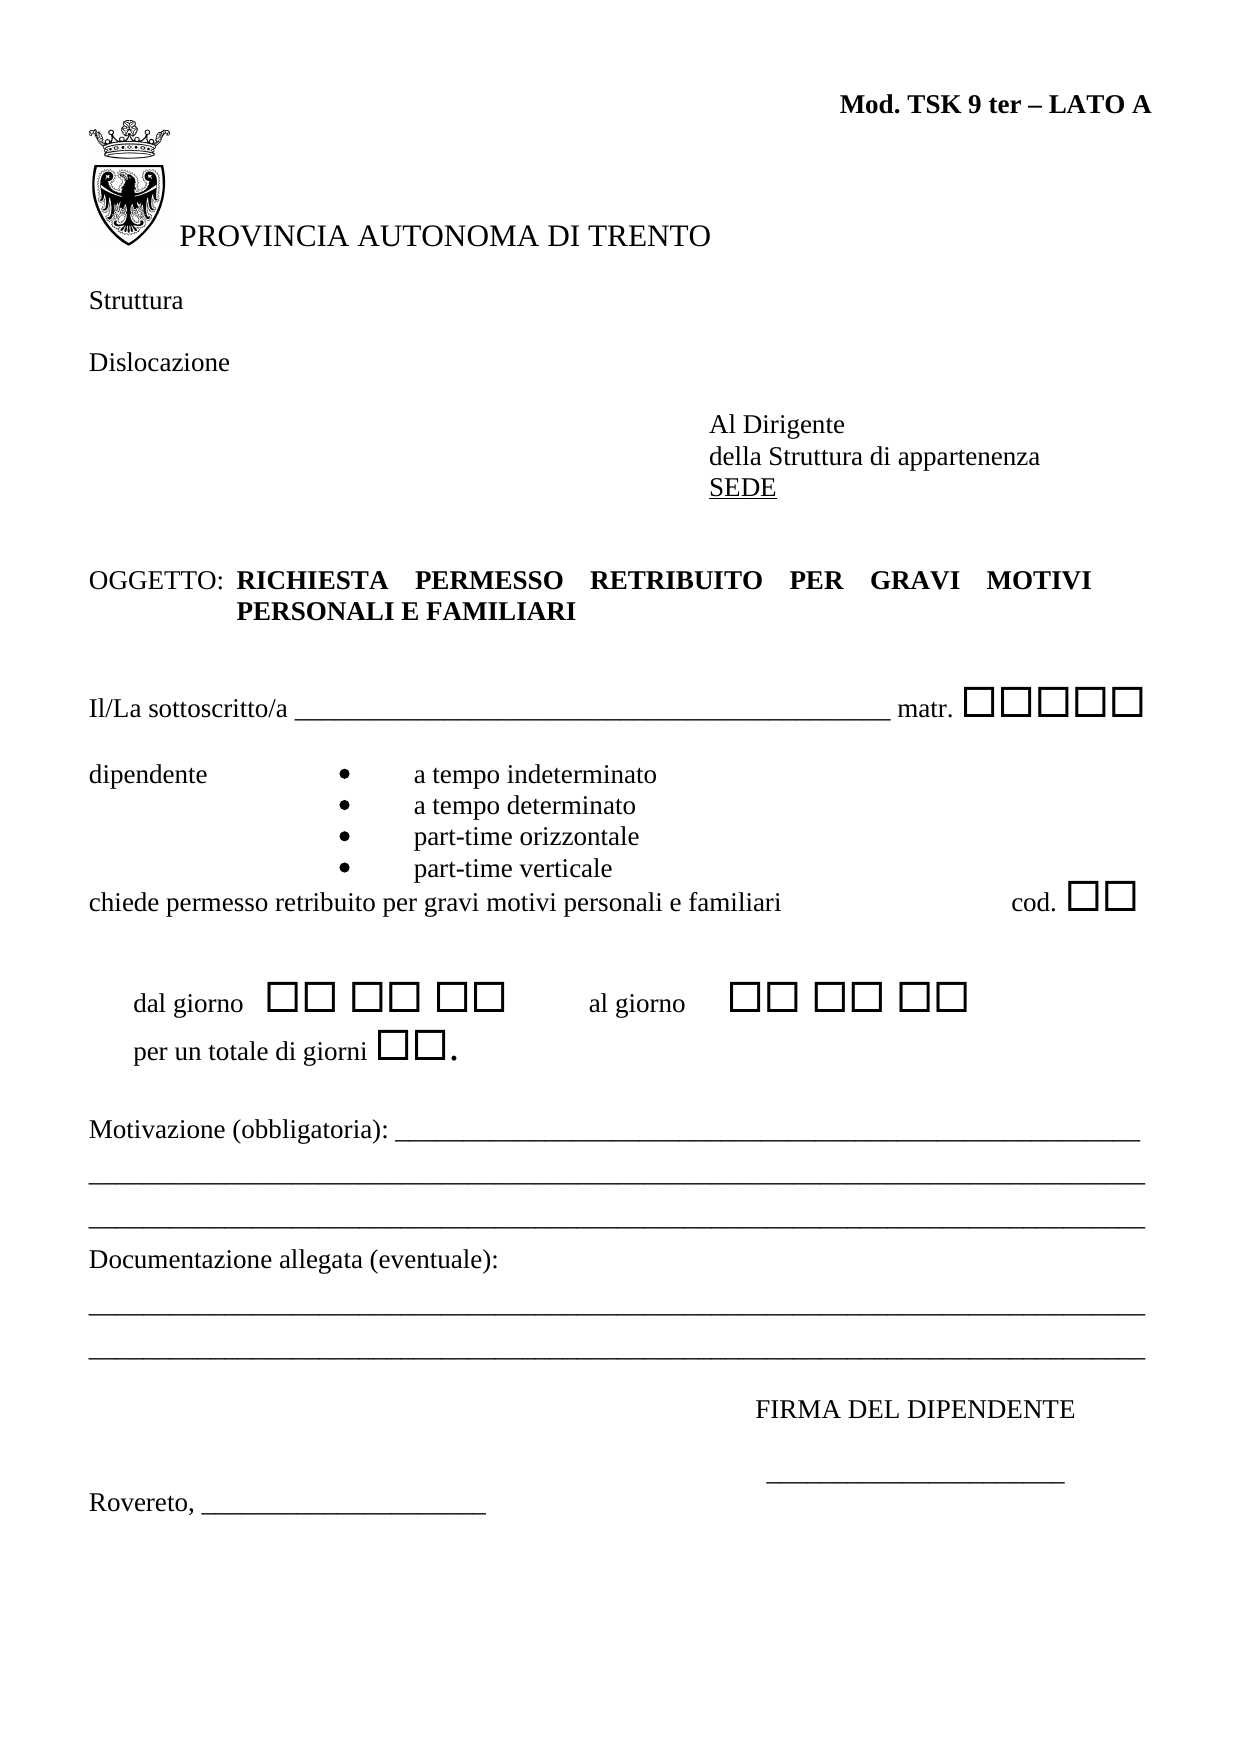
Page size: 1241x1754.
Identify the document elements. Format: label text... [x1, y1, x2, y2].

subtitle FIRMA DEL DIPENDENTE [679, 1393, 1152, 1424]
text PROVINCIA AUTONOMA DI TRENTO [89, 120, 1240, 253]
text per un totale di giorni ¨¨. [89, 1021, 1152, 1069]
text ______________________________________________________________________________ [89, 1200, 1152, 1231]
text Struttura [89, 284, 1152, 315]
text dipendente  a tempo indeterminato [89, 758, 1152, 789]
text ______________________ [679, 1448, 1152, 1486]
text SEDE [709, 471, 1152, 502]
text della Struttura di appartenenza [709, 440, 1152, 471]
text Dislocazione [89, 346, 1152, 377]
text OGGETTO: RICHIESTA PERMESSO RETRIBUITO PER GRAVI MOTIVI PERSONALI E FAMILIARI [89, 564, 1093, 627]
text Motivazione (obbligatoria): _______________________________________________________ [89, 1113, 1152, 1144]
text ______________________________________________________________________________ [89, 1287, 1152, 1318]
text Mod. TSK 9 ter – LATO A [89, 89, 1152, 120]
picture [88, 120, 172, 246]
text Documentazione allegata (eventuale): [89, 1244, 1152, 1275]
text chiede permesso retribuito per gravi motivi personali e familiari cod. ¨¨ [89, 883, 1152, 921]
text  part-time verticale [89, 852, 1152, 883]
text  a tempo determinato [89, 789, 1152, 820]
text Rovereto, _____________________ [89, 1486, 1152, 1517]
text Al Dirigente [709, 408, 1152, 440]
text Il/La sottoscritto/a ____________________________________________ matr. ¨¨¨¨¨ [89, 689, 1152, 727]
text ______________________________________________________________________________ [89, 1331, 1152, 1362]
text ______________________________________________________________________________ [89, 1156, 1152, 1187]
text  part-time orizzontale [89, 820, 1152, 852]
text dal giorno ¨¨ ¨¨ ¨¨ al giorno ¨¨ ¨¨ ¨¨ [89, 983, 1152, 1021]
